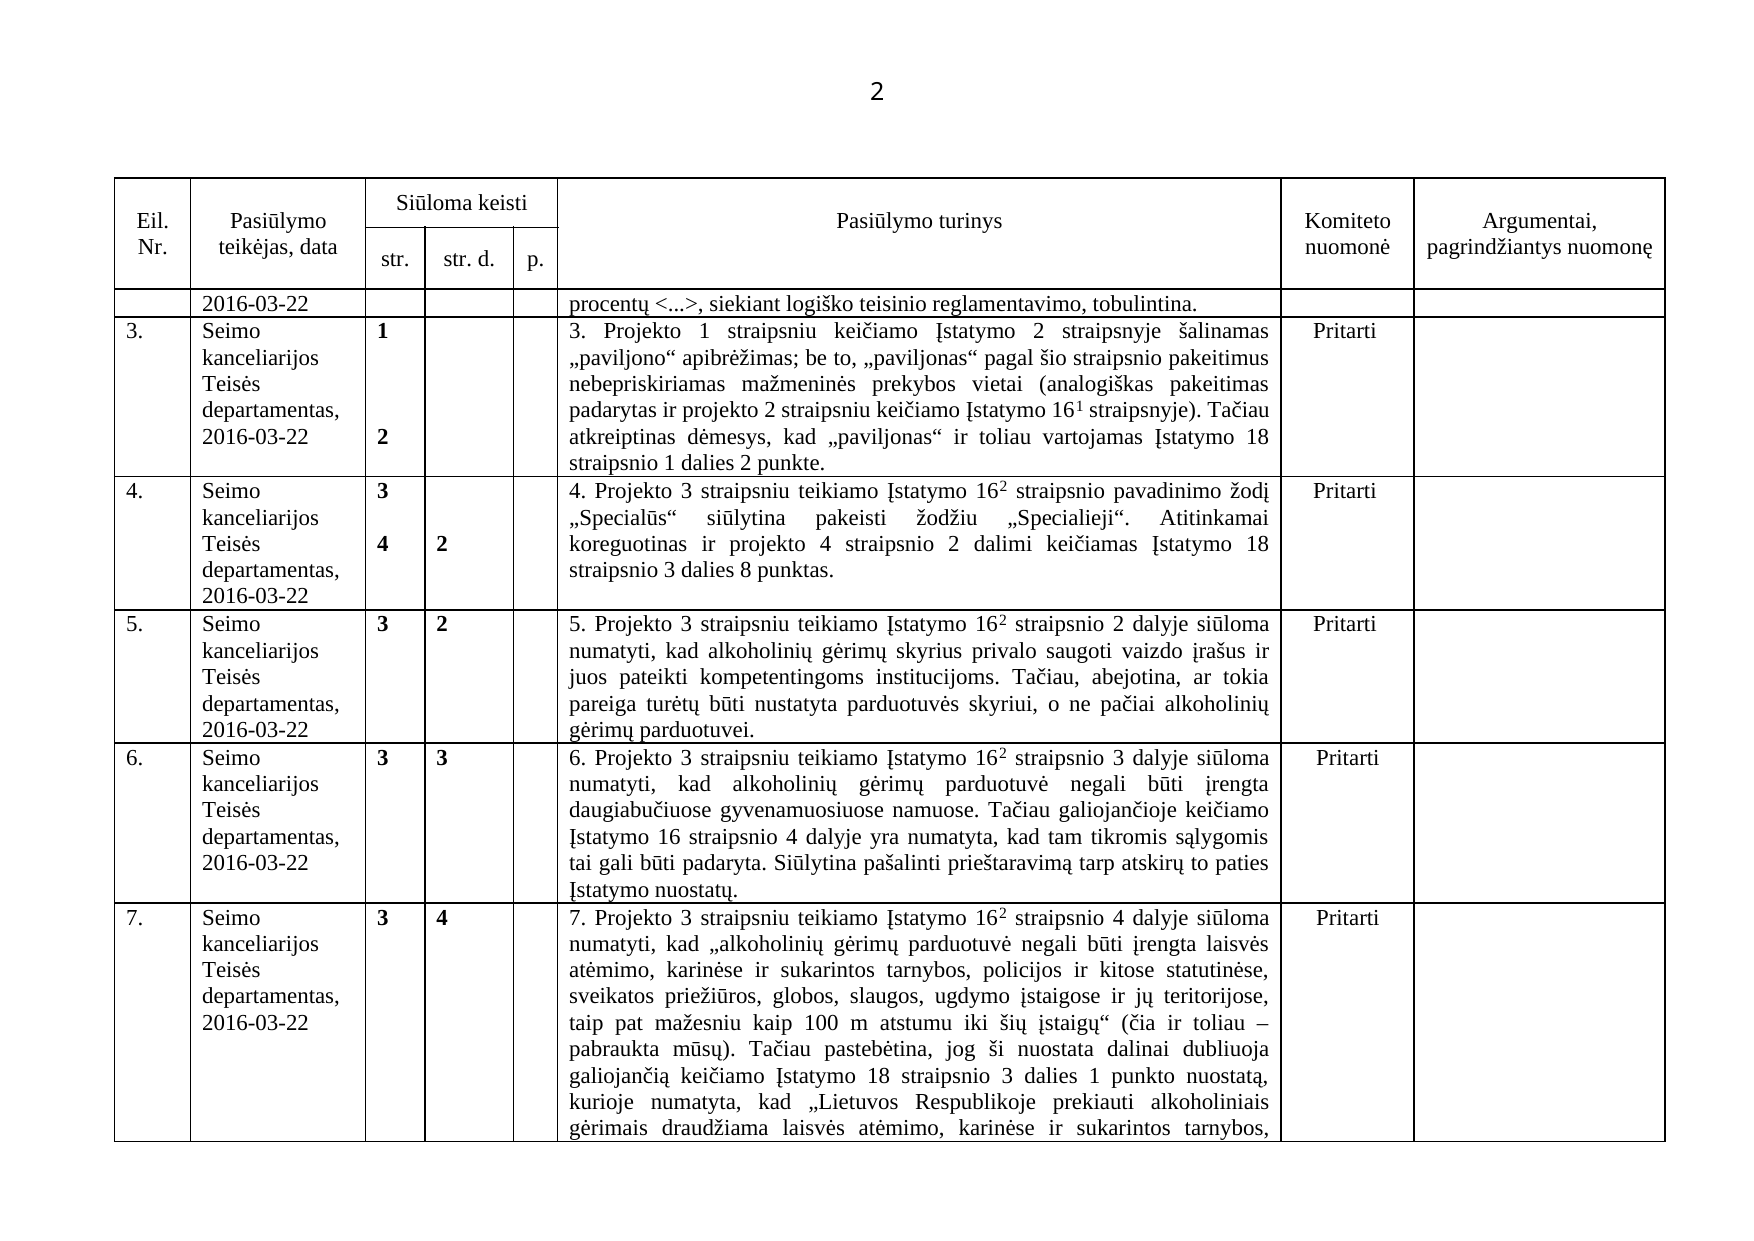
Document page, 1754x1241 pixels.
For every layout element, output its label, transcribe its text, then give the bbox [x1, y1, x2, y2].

table_cell 3 [366, 744, 424, 902]
table_cell 1 2 [366, 318, 424, 476]
table_cell [514, 318, 557, 476]
table_header Siūloma keisti [366, 179, 557, 226]
table_cell 4 [426, 904, 513, 1141]
table_cell 3 [366, 904, 424, 1141]
table_cell 2016-03-22 [191, 290, 365, 316]
table_cell [1415, 477, 1664, 609]
table_header Eil. Nr. [115, 179, 190, 288]
table_cell Pritarti [1282, 744, 1413, 902]
table_cell [1415, 318, 1664, 476]
table_cell [1282, 290, 1413, 316]
table_cell p. [514, 228, 557, 288]
table_cell Pritarti [1282, 318, 1413, 476]
table_cell 5. Projekto 3 straipsniu teikiamo Įstatymo 162 straipsnio 2 dalyje siūloma numatyti, kad alkoholinių gėrimų skyrius privalo saugoti vaizdo įrašus ir juos pateikti kompetentingoms institucijoms. Tačiau, abejotina, ar tokia pareiga turėtų būti nustatyta parduotuvės skyriui, o ne pačiai alkoholinių gėrimų parduotuvei. [558, 611, 1280, 742]
table_cell 4. Projekto 3 straipsniu teikiamo Įstatymo 162 straipsnio pavadinimo žodį „Specialūs“ siūlytina pakeisti žodžiu „Specialieji“. Atitinkamai koreguotinas ir projekto 4 straipsnio 2 dalimi keičiamas Įstatymo 18 straipsnio 3 dalies 8 punktas. [558, 477, 1280, 609]
table_cell 2 [426, 477, 513, 609]
table_cell 3 [366, 611, 424, 742]
table_cell [1415, 904, 1664, 1141]
table_cell [426, 318, 513, 476]
table_cell 5. [115, 611, 190, 742]
table_cell [115, 290, 190, 316]
table_cell [1415, 611, 1664, 742]
table_cell 6. [115, 744, 190, 902]
table_cell [1415, 744, 1664, 902]
table_cell Seimo kanceliarijos Teisės departamentas, 2016-03-22 [191, 744, 365, 902]
table_header Argumentai, pagrindžiantys nuomonę [1415, 179, 1664, 288]
table_cell 7. Projekto 3 straipsniu teikiamo Įstatymo 162 straipsnio 4 dalyje siūloma numatyti, kad „alkoholinių gėrimų parduotuvė negali būti įrengta laisvės atėmimo, karinėse ir sukarintos tarnybos, policijos ir kitose statutinėse, sveikatos priežiūros, globos, slaugos, ugdymo įstaigose ir jų teritorijose, taip pat mažesniu kaip 100 m atstumu iki šių įstaigų“ (čia ir toliau – pabraukta mūsų). Tačiau pastebėtina, jog ši nuostata dalinai dubliuoja galiojančią keičiamo Įstatymo 18 straipsnio 3 dalies 1 punkto nuostatą, kurioje numatyta, kad „Lietuvos Respublikoje prekiauti alkoholiniais gėrimais draudžiama laisvės atėmimo, karinėse ir sukarintos tarnybos, [558, 904, 1280, 1141]
table_cell Seimo kanceliarijos Teisės departamentas, 2016-03-22 [191, 904, 365, 1141]
table_cell [514, 744, 557, 902]
table_cell Pritarti [1282, 477, 1413, 609]
table_cell procentų <...>, siekiant logiško teisinio reglamentavimo, tobulintina. [558, 290, 1280, 316]
table_cell Pritarti [1282, 611, 1413, 742]
table_cell str. d. [426, 228, 513, 288]
table_cell [514, 904, 557, 1141]
table_cell [514, 477, 557, 609]
table_cell 3. Projekto 1 straipsniu keičiamo Įstatymo 2 straipsnyje šalinamas „paviljono“ apibrėžimas; be to, „paviljonas“ pagal šio straipsnio pakeitimus nebepriskiriamas mažmeninės prekybos vietai (analogiškas pakeitimas padarytas ir projekto 2 straipsniu keičiamo Įstatymo 161 straipsnyje). Tačiau atkreiptinas dėmesys, kad „paviljonas“ ir toliau vartojamas Įstatymo 18 straipsnio 1 dalies 2 punkte. [558, 318, 1280, 476]
table_cell 4. [115, 477, 190, 609]
table_cell Seimo kanceliarijos Teisės departamentas, 2016-03-22 [191, 318, 365, 476]
table_cell 3 4 [366, 477, 424, 609]
table_cell [426, 290, 513, 316]
table_header Komiteto nuomonė [1282, 179, 1413, 288]
table_cell Pritarti [1282, 904, 1413, 1141]
table_cell 3 [426, 744, 513, 902]
table_cell 2 [426, 611, 513, 742]
table_header Pasiūlymo teikėjas, data [191, 179, 365, 288]
table_cell [514, 290, 557, 316]
table_cell 6. Projekto 3 straipsniu teikiamo Įstatymo 162 straipsnio 3 dalyje siūloma numatyti, kad alkoholinių gėrimų parduotuvė negali būti įrengta daugiabučiuose gyvenamuosiuose namuose. Tačiau galiojančioje keičiamo Įstatymo 16 straipsnio 4 dalyje yra numatyta, kad tam tikromis sąlygomis tai gali būti padaryta. Siūlytina pašalinti prieštaravimą tarp atskirų to paties Įstatymo nuostatų. [558, 744, 1280, 902]
table_cell Seimo kanceliarijos Teisės departamentas, 2016-03-22 [191, 611, 365, 742]
table_header Pasiūlymo turinys [558, 179, 1280, 288]
table_cell 3. [115, 318, 190, 476]
table_cell Seimo kanceliarijos Teisės departamentas, 2016-03-22 [191, 477, 365, 609]
table_cell 7. [115, 904, 190, 1141]
table_cell [1415, 290, 1664, 316]
table_cell [514, 611, 557, 742]
table_cell str. [366, 228, 424, 288]
table_cell [366, 290, 424, 316]
